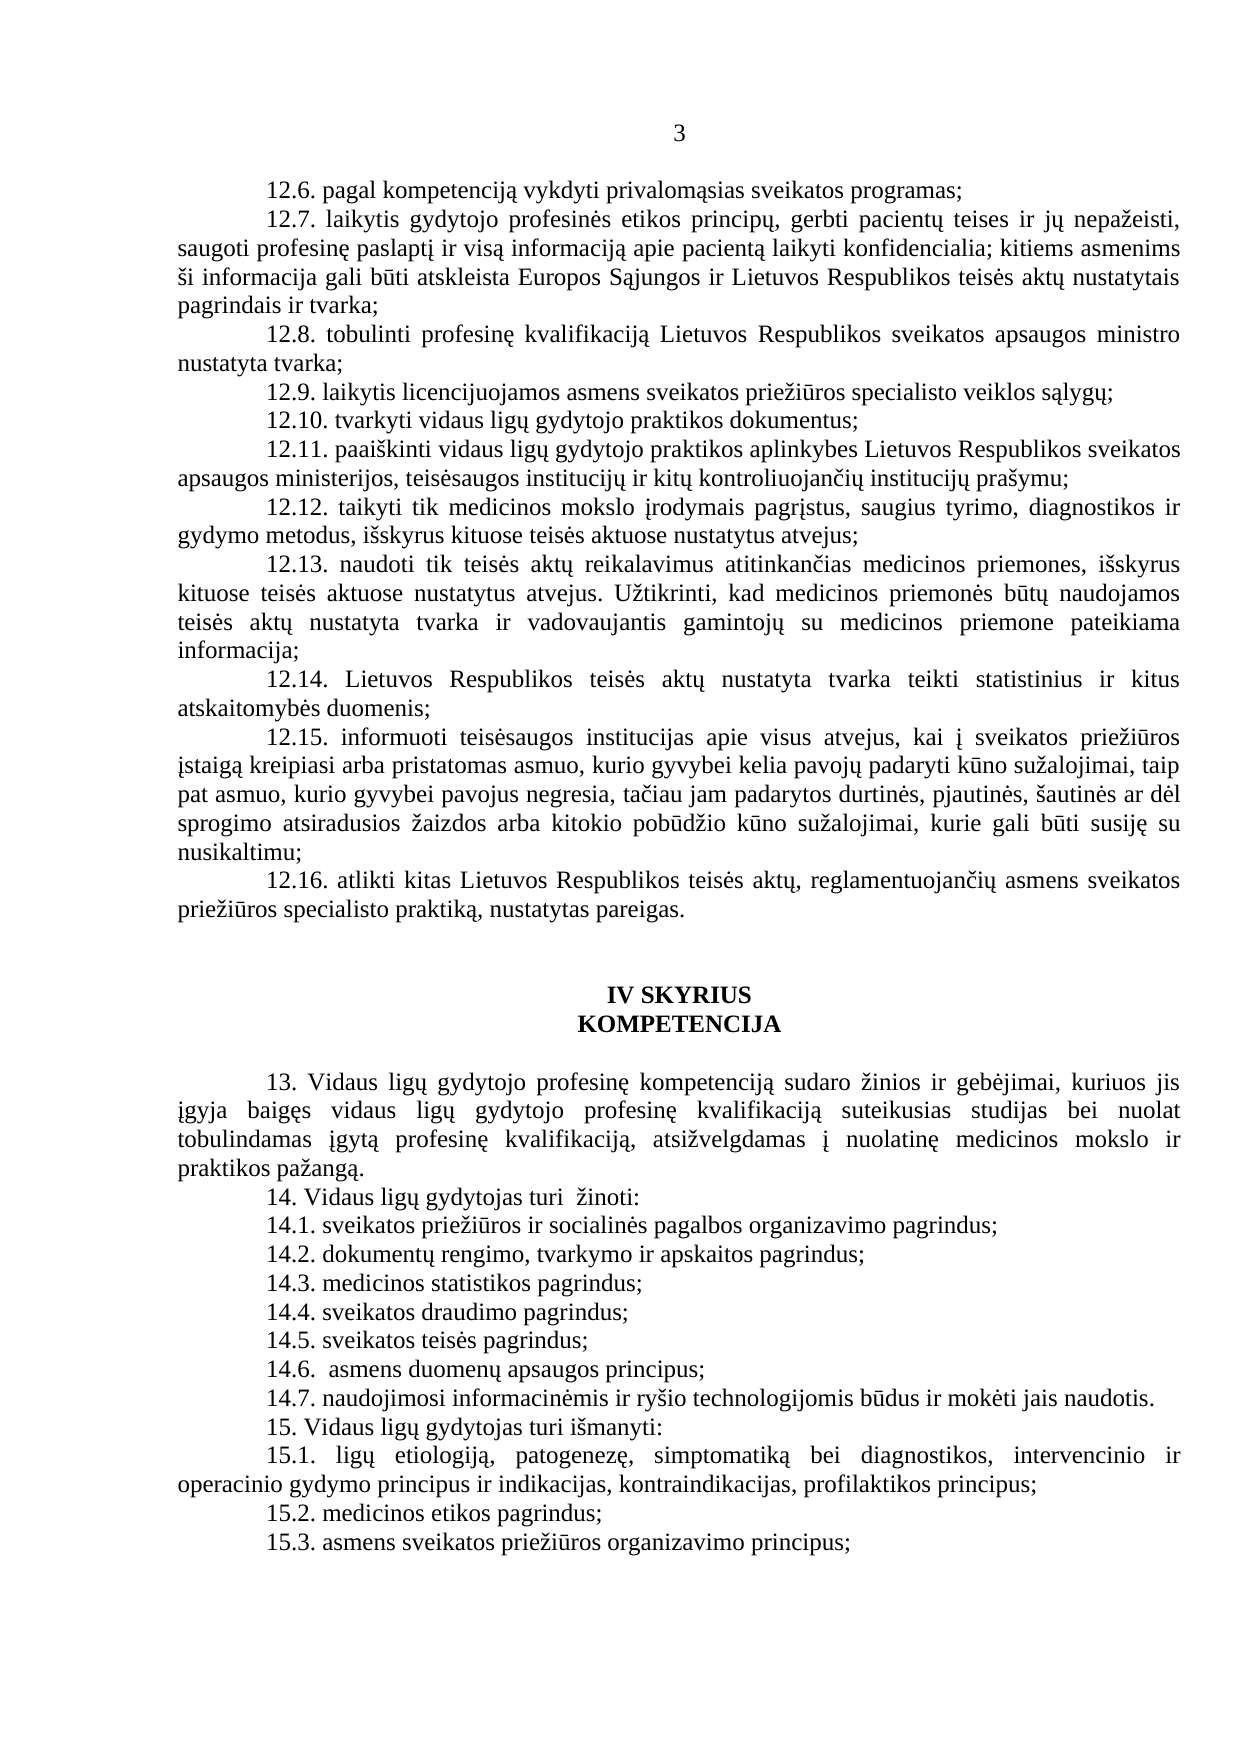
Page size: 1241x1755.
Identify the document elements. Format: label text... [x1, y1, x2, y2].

text 14. Vidaus ligų gydytojas turi žinoti: [177, 1182, 1181, 1211]
text iv skyrius [177, 981, 1181, 1009]
text 14.4. sveikatos draudimo pagrindus; [177, 1297, 1181, 1326]
text 12.6. pagal kompetenciją vykdyti privalomąsias sveikatos programas; [177, 176, 1181, 204]
text 12.8. tobulinti profesinę kvalifikaciją Lietuvos Respublikos sveikatos apsaugos ministro nustatyta tvarka; [177, 319, 1181, 377]
text 14.7. naudojimosi informacinėmis ir ryšio technologijomis būdus ir mokėti jais naudotis. [177, 1383, 1181, 1412]
text 12.14. Lietuvos Respublikos teisės aktų nustatyta tvarka teikti statistinius ir kitus atskaitomybės duomenis; [177, 664, 1181, 722]
text 15. Vidaus ligų gydytojas turi išmanyti: [177, 1412, 1217, 1441]
text 12.13. naudoti tik teisės aktų reikalavimus atitinkančias medicinos priemones, išskyrus kituose teisės aktuose nustatytus atvejus. Užtikrinti, kad medicinos priemonės būtų naudojamos teisės aktų nustatyta tvarka ir vadovaujantis gamintojų su medicinos priemone pateikiama informacija; [177, 549, 1181, 664]
text 15.2. medicinos etikos pagrindus; [177, 1498, 1217, 1527]
text 14.6. asmens duomenų apsaugos principus; [177, 1354, 1181, 1383]
text 12.11. paaiškinti vidaus ligų gydytojo praktikos aplinkybes Lietuvos Respublikos sveikatos apsaugos ministerijos, teisėsaugos institucijų ir kitų kontroliuojančių institucijų prašymu; [177, 434, 1181, 492]
text 12.7. laikytis gydytojo profesinės etikos principų, gerbti pacientų teises ir jų nepažeisti, saugoti profesinę paslaptį ir visą informaciją apie pacientą laikyti konfidencialia; kitiems asmenims ši informacija gali būti atskleista Europos Sąjungos ir Lietuvos Respublikos teisės aktų nustatytais pagrindais ir tvarka; [177, 204, 1181, 319]
text 12.15. informuoti teisėsaugos institucijas apie visus atvejus, kai į sveikatos priežiūros įstaigą kreipiasi arba pristatomas asmuo, kurio gyvybei kelia pavojų padaryti kūno sužalojimai, taip pat asmuo, kurio gyvybei pavojus negresia, tačiau jam padarytos durtinės, pjautinės, šautinės ar dėl sprogimo atsiradusios žaizdos arba kitokio pobūdžio kūno sužalojimai, kurie gali būti susiję su nusikaltimu; [177, 722, 1181, 866]
text 13. Vidaus ligų gydytojo profesinę kompetenciją sudaro žinios ir gebėjimai, kuriuos jis įgyja baigęs vidaus ligų gydytojo profesinę kvalifikaciją suteikusias studijas bei nuolat tobulindamas įgytą profesinę kvalifikaciją, atsižvelgdamas į nuolatinę medicinos mokslo ir praktikos pažangą. [177, 1067, 1181, 1182]
text 14.1. sveikatos priežiūros ir socialinės pagalbos organizavimo pagrindus; [177, 1211, 1181, 1239]
text 14.3. medicinos statistikos pagrindus; [177, 1268, 1181, 1297]
text 12.12. taikyti tik medicinos mokslo įrodymais pagrįstus, saugius tyrimo, diagnostikos ir gydymo metodus, išskyrus kituose teisės aktuose nustatytus atvejus; [177, 492, 1181, 549]
text 12.16. atlikti kitas Lietuvos Respublikos teisės aktų, reglamentuojančių asmens sveikatos priežiūros specialisto praktiką, nustatytas pareigas. [177, 866, 1181, 923]
text KOMPETENCIJA [177, 1009, 1181, 1038]
text 14.2. dokumentų rengimo, tvarkymo ir apskaitos pagrindus; [177, 1239, 1181, 1268]
text 15.1. ligų etiologiją, patogenezę, simptomatiką bei diagnostikos, intervencinio ir operacinio gydymo principus ir indikacijas, kontraindikacijas, profilaktikos principus; [177, 1441, 1181, 1498]
text 14.5. sveikatos teisės pagrindus; [177, 1326, 1181, 1354]
text 15.3. asmens sveikatos priežiūros organizavimo principus; [177, 1527, 1217, 1556]
text 12.10. tvarkyti vidaus ligų gydytojo praktikos dokumentus; [177, 406, 1181, 434]
text 12.9. laikytis licencijuojamos asmens sveikatos priežiūros specialisto veiklos sąlygų; [177, 377, 1181, 406]
